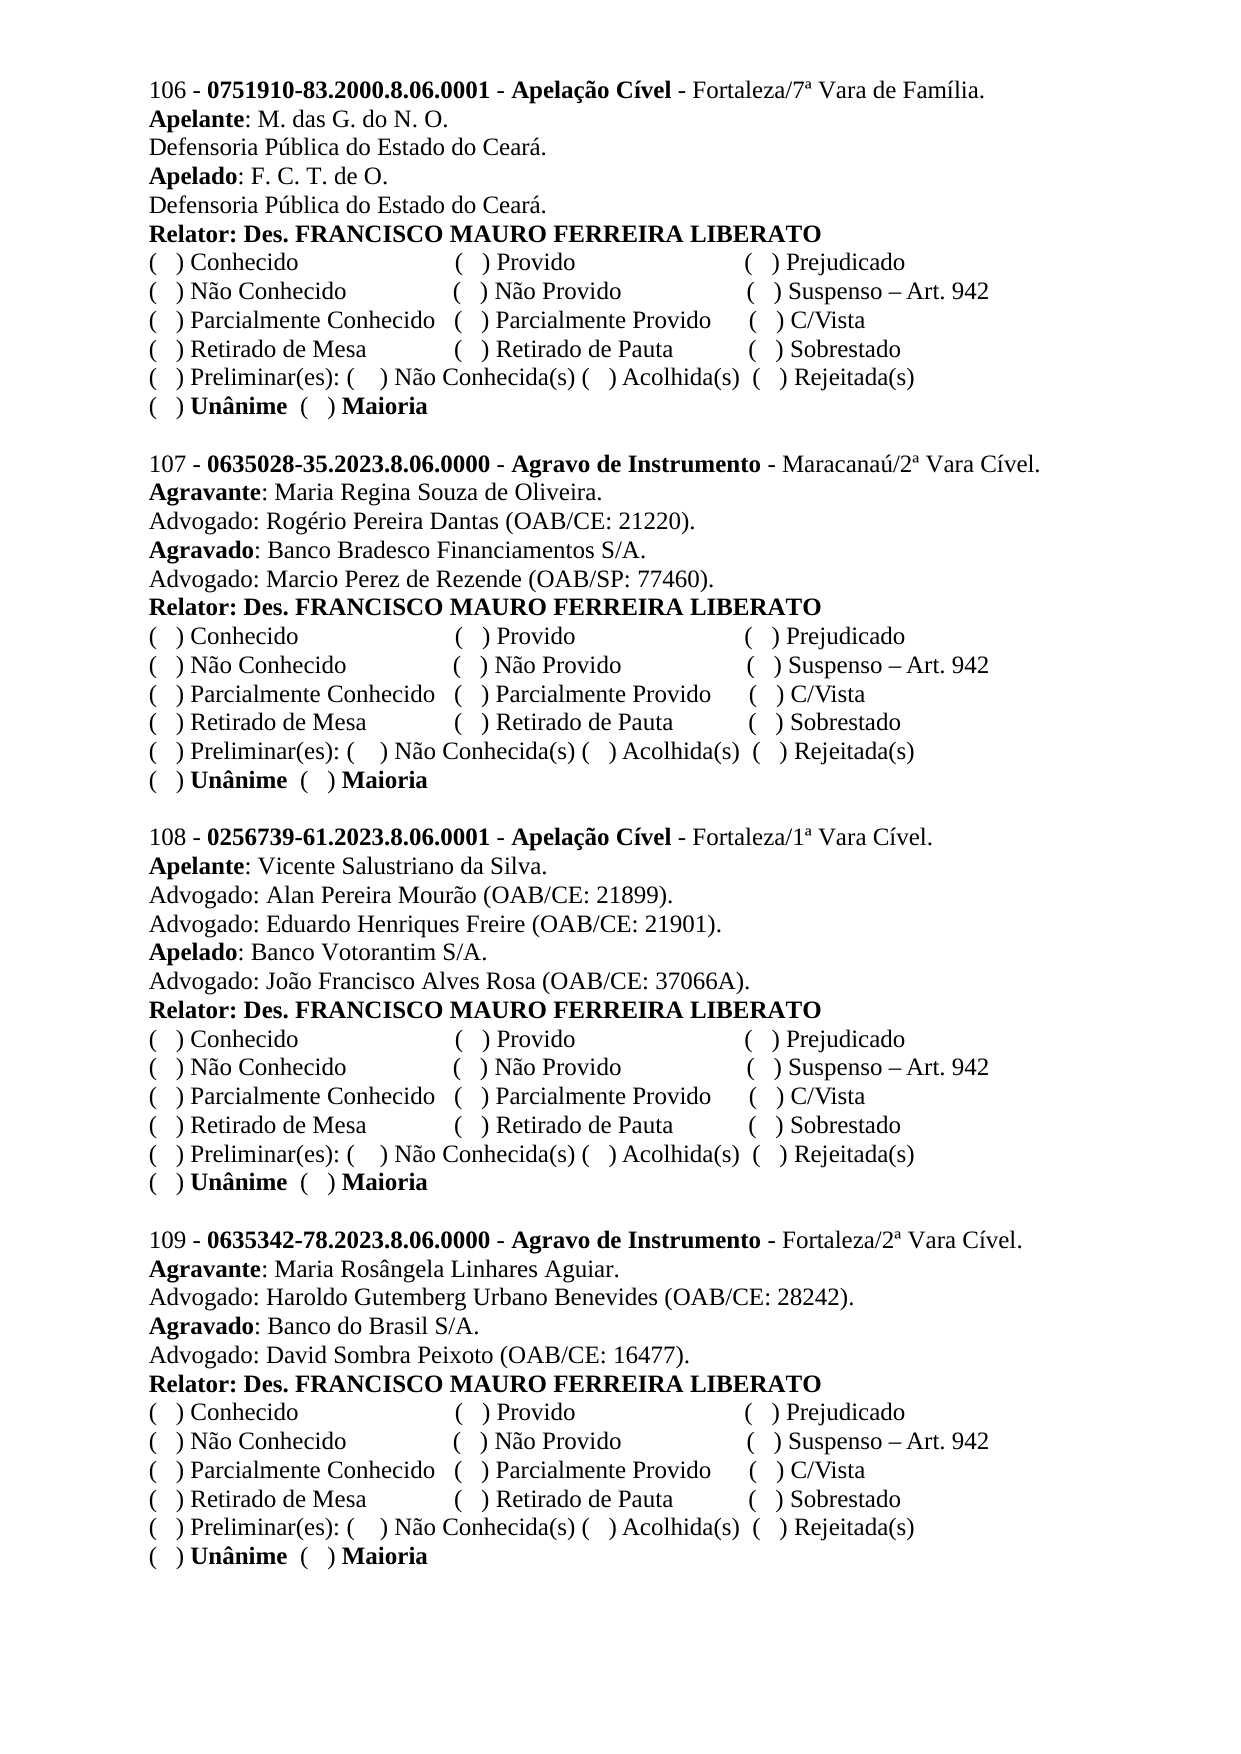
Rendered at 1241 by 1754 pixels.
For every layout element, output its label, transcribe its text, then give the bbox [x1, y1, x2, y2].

text ( ) Não Conhecido ( ) Não Provido ( ) Suspenso – Art. 942 [148, 650, 1158, 679]
text Agravante: Maria Regina Souza de Oliveira. [148, 477, 1141, 506]
text Apelante: M. das G. do N. O. [148, 104, 1141, 132]
text Apelante: Vicente Salustriano da Silva. [148, 851, 1141, 880]
text Advogado: Marcio Perez de Rezende (OAB/SP: 77460). [148, 564, 1141, 592]
text ( ) Conhecido ( ) Provido ( ) Prejudicado [148, 247, 1141, 276]
text 106 - 0751910-83.2000.8.06.0001 - Apelação Cível - Fortaleza/7ª Vara de Família. [148, 75, 1141, 104]
text ( ) Preliminar(es): ( ) Não Conhecida(s) ( ) Acolhida(s) ( ) Rejeitada(s) [148, 1512, 1158, 1541]
text 107 - 0635028-35.2023.8.06.0000 - Agravo de Instrumento - Maracanaú/2ª Vara Cível. [148, 449, 1141, 477]
text ( ) Retirado de Mesa ( ) Retirado de Pauta ( ) Sobrestado [148, 1110, 1158, 1139]
text Advogado: Rogério Pereira Dantas (OAB/CE: 21220). [148, 506, 1141, 535]
text Advogado: João Francisco Alves Rosa (OAB/CE: 37066A). [148, 966, 1141, 995]
text ( ) Preliminar(es): ( ) Não Conhecida(s) ( ) Acolhida(s) ( ) Rejeitada(s) [148, 362, 1158, 391]
text ( ) Unânime ( ) Maioria [148, 1167, 1158, 1196]
text 108 - 0256739-61.2023.8.06.0001 - Apelação Cível - Fortaleza/1ª Vara Cível. [148, 822, 1141, 851]
text Advogado: Alan Pereira Mourão (OAB/CE: 21899). [148, 880, 1141, 909]
text ( ) Retirado de Mesa ( ) Retirado de Pauta ( ) Sobrestado [148, 334, 1158, 362]
text 109 - 0635342-78.2023.8.06.0000 - Agravo de Instrumento - Fortaleza/2ª Vara Cível. [148, 1225, 1141, 1254]
text Apelado: Banco Votorantim S/A. [148, 937, 1141, 966]
text Defensoria Pública do Estado do Ceará. [148, 132, 1141, 161]
text Relator: Des. FRANCISCO MAURO FERREIRA LIBERATO [148, 1369, 1141, 1397]
text Advogado: David Sombra Peixoto (OAB/CE: 16477). [148, 1340, 1141, 1369]
text Defensoria Pública do Estado do Ceará. [148, 190, 1141, 219]
text ( ) Conhecido ( ) Provido ( ) Prejudicado [148, 621, 1141, 650]
text ( ) Parcialmente Conhecido ( ) Parcialmente Provido ( ) C/Vista [148, 1081, 1158, 1110]
text ( ) Parcialmente Conhecido ( ) Parcialmente Provido ( ) C/Vista [148, 1455, 1158, 1484]
text ( ) Parcialmente Conhecido ( ) Parcialmente Provido ( ) C/Vista [148, 305, 1158, 334]
text Advogado: Haroldo Gutemberg Urbano Benevides (OAB/CE: 28242). [148, 1282, 1141, 1311]
text ( ) Unânime ( ) Maioria [148, 391, 1158, 420]
text ( ) Retirado de Mesa ( ) Retirado de Pauta ( ) Sobrestado [148, 1484, 1158, 1512]
text Agravado: Banco do Brasil S/A. [148, 1311, 1141, 1340]
text Relator: Des. FRANCISCO MAURO FERREIRA LIBERATO [148, 995, 1141, 1024]
text Apelado: F. C. T. de O. [148, 161, 1141, 190]
text ( ) Unânime ( ) Maioria [148, 765, 1158, 794]
text ( ) Preliminar(es): ( ) Não Conhecida(s) ( ) Acolhida(s) ( ) Rejeitada(s) [148, 736, 1158, 765]
text Agravante: Maria Rosângela Linhares Aguiar. [148, 1254, 1141, 1282]
text ( ) Conhecido ( ) Provido ( ) Prejudicado [148, 1397, 1141, 1426]
text ( ) Não Conhecido ( ) Não Provido ( ) Suspenso – Art. 942 [148, 1052, 1158, 1081]
text Advogado: Eduardo Henriques Freire (OAB/CE: 21901). [148, 909, 1141, 937]
text ( ) Retirado de Mesa ( ) Retirado de Pauta ( ) Sobrestado [148, 707, 1158, 736]
text ( ) Parcialmente Conhecido ( ) Parcialmente Provido ( ) C/Vista [148, 679, 1158, 707]
text ( ) Unânime ( ) Maioria [148, 1541, 1158, 1570]
text Relator: Des. FRANCISCO MAURO FERREIRA LIBERATO [148, 592, 1141, 621]
text Relator: Des. FRANCISCO MAURO FERREIRA LIBERATO [148, 219, 1141, 247]
text Agravado: Banco Bradesco Financiamentos S/A. [148, 535, 1141, 564]
text ( ) Não Conhecido ( ) Não Provido ( ) Suspenso – Art. 942 [148, 1426, 1158, 1455]
text ( ) Conhecido ( ) Provido ( ) Prejudicado [148, 1024, 1141, 1052]
text ( ) Não Conhecido ( ) Não Provido ( ) Suspenso – Art. 942 [148, 276, 1158, 305]
text ( ) Preliminar(es): ( ) Não Conhecida(s) ( ) Acolhida(s) ( ) Rejeitada(s) [148, 1139, 1158, 1167]
